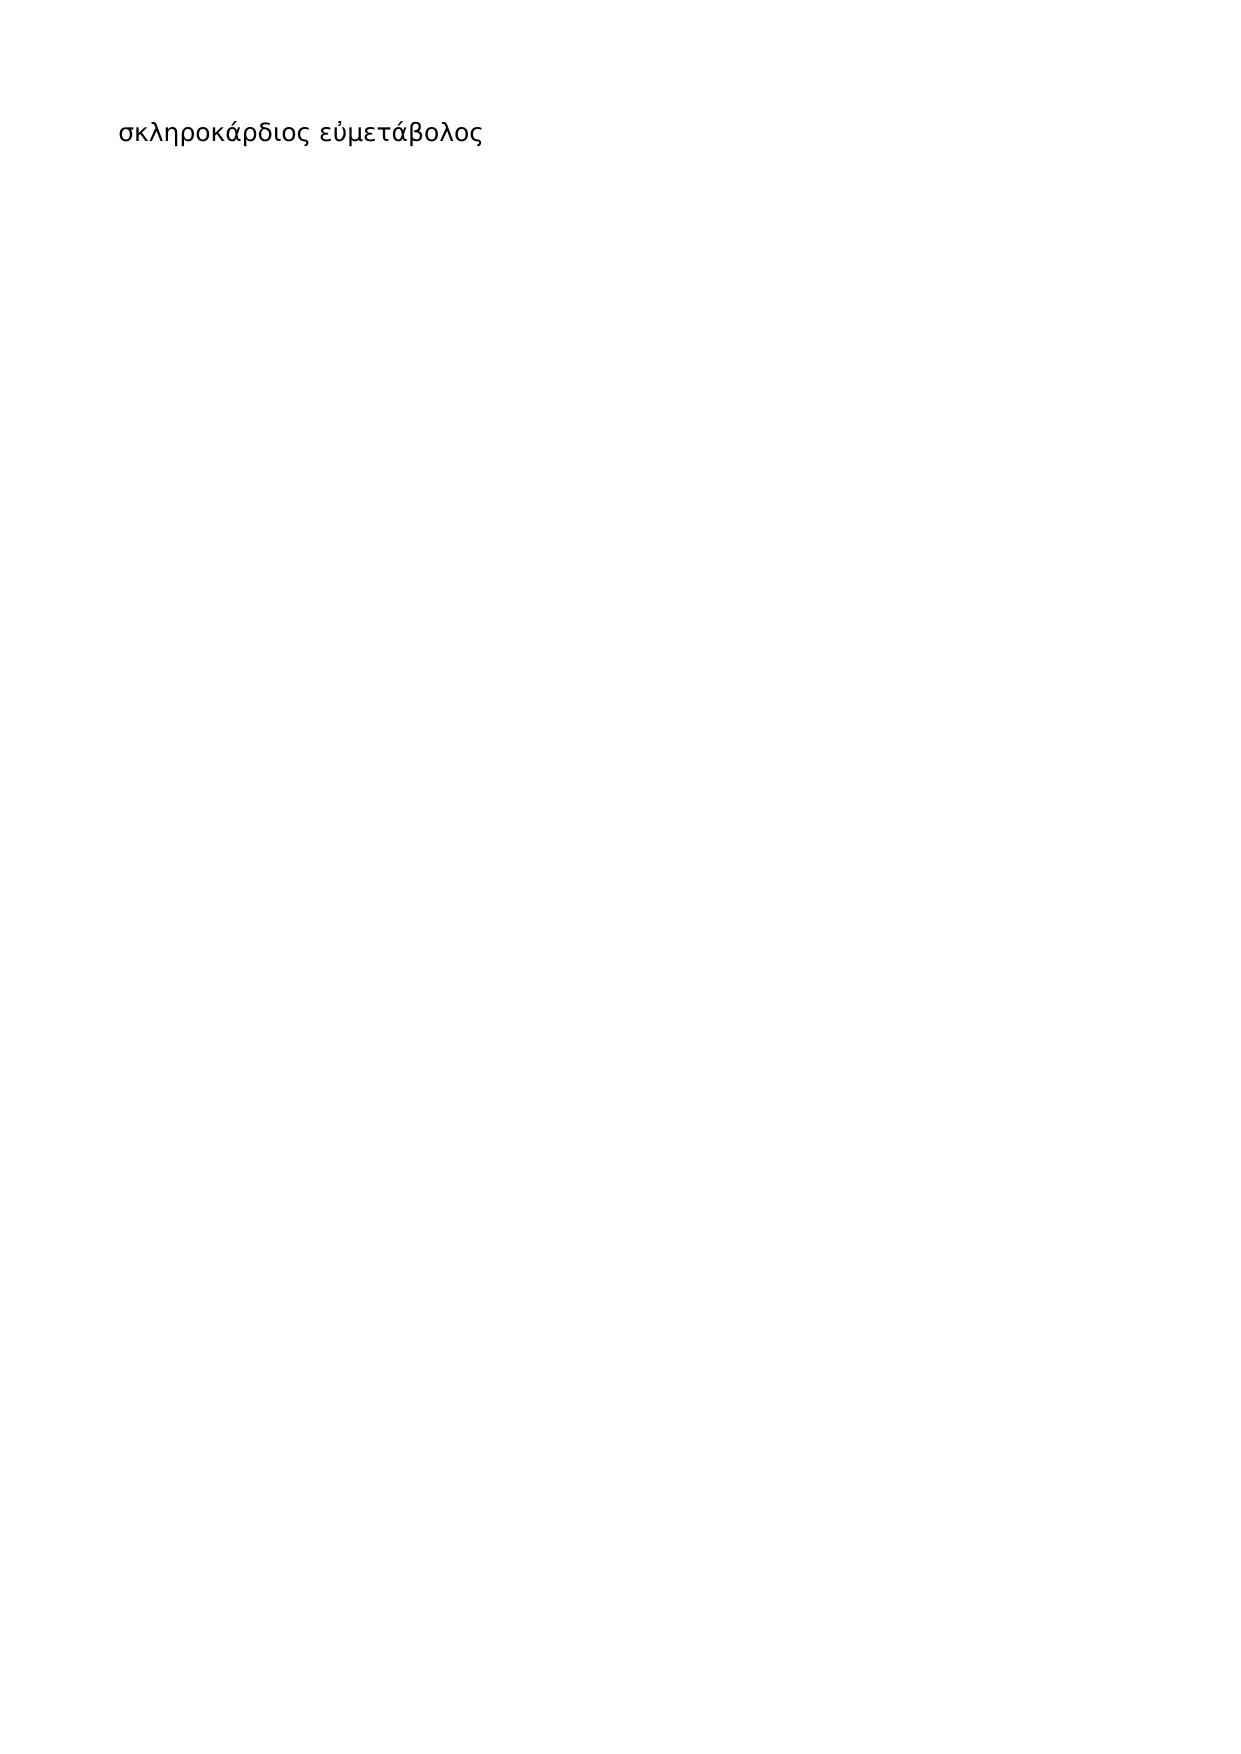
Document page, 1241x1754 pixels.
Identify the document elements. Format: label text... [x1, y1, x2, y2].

text σκληροκάρδιος εὐμετάβολος [118, 118, 1122, 147]
